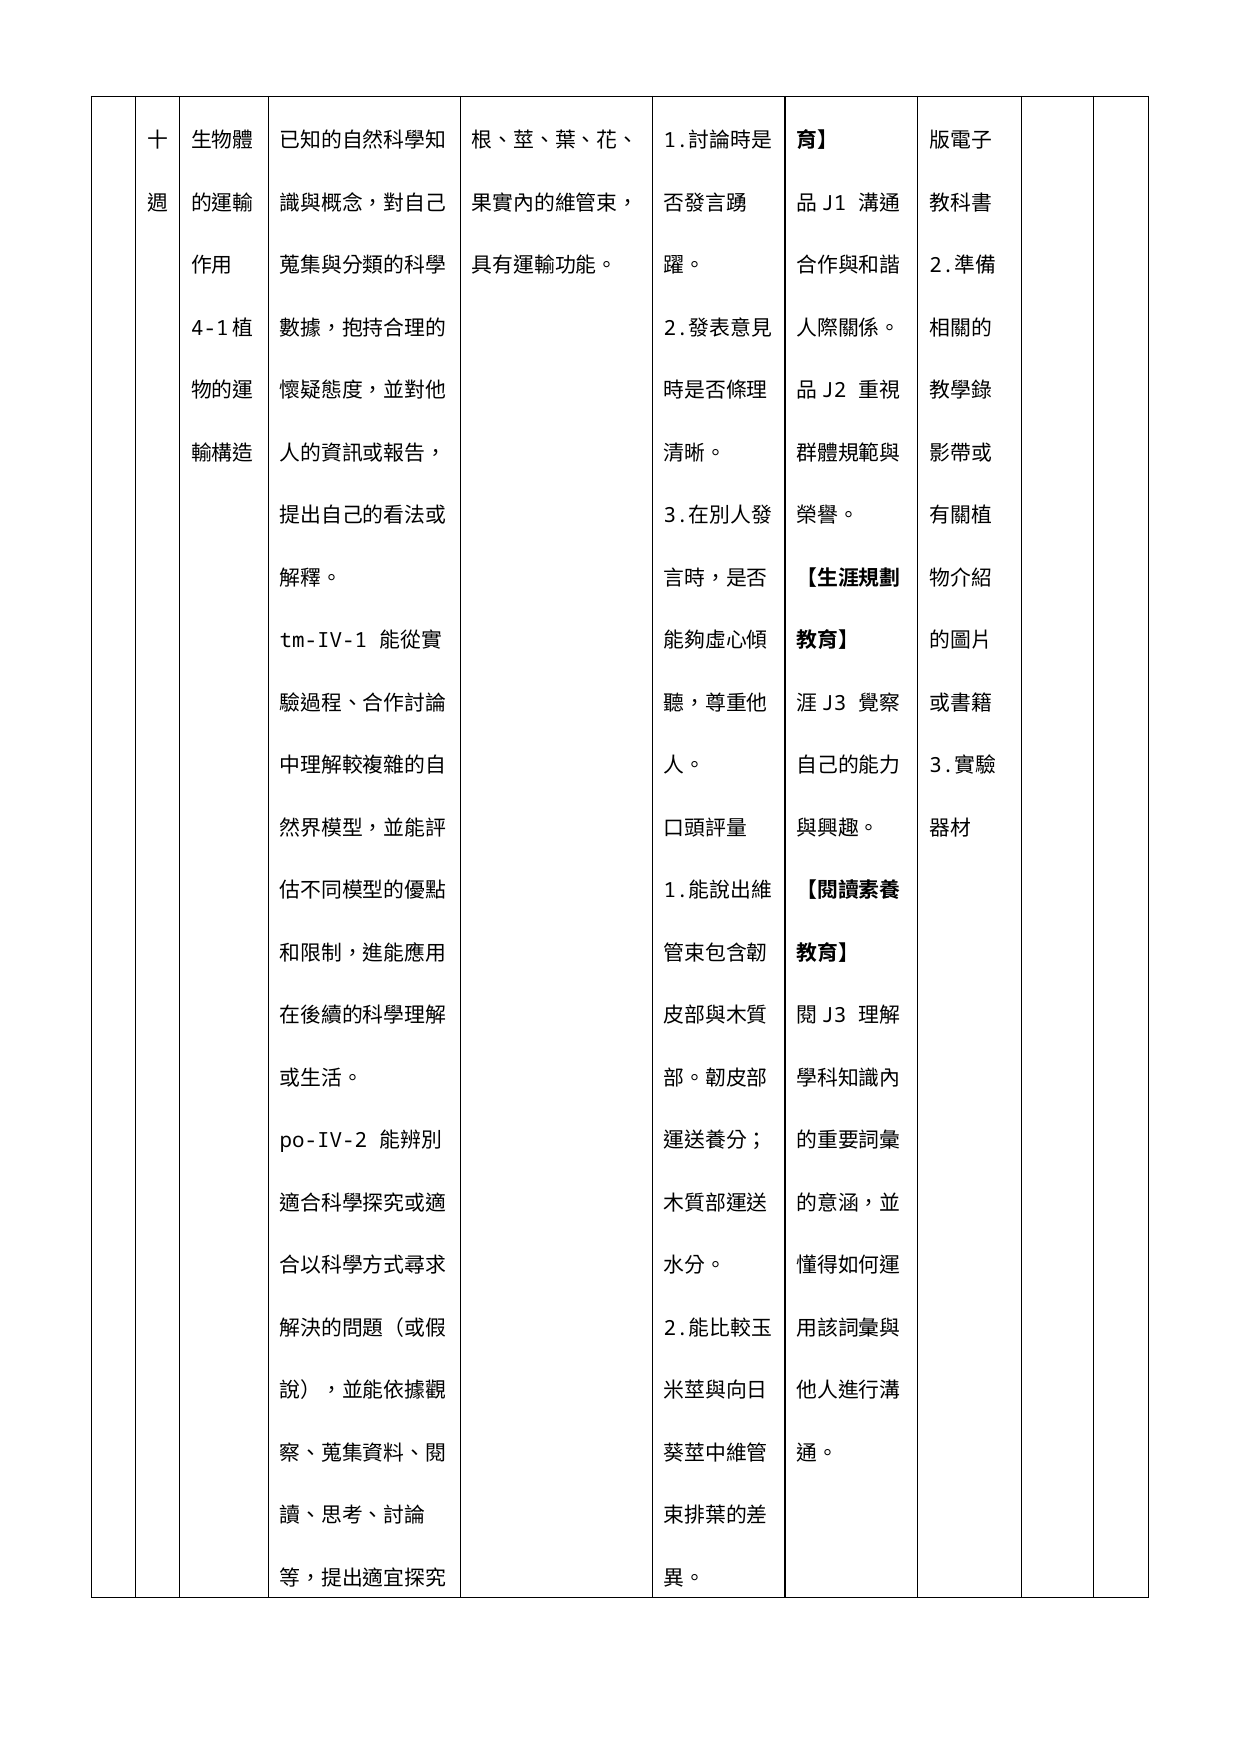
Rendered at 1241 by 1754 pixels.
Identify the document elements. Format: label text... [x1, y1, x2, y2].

table_cell [92, 97, 135, 1597]
table_cell 生物體的運輸作用 4-1植物的運輸構造 [180, 97, 268, 1597]
table_cell 育】 品J1 溝通合作與和諧人際關係。 品J2 重視群體規範與榮譽。 【生涯規劃教育】 涯J3 覺察自己的能力與興趣。 【閱讀素養教育】 閱J3 理解學科知識內的重要詞彙的意涵，並懂得如何運用該詞彙與他人進行溝通。 [786, 97, 917, 1597]
table_cell 根、莖、葉、花、果實內的維管束，具有運輸功能。 [461, 97, 652, 1597]
table_cell [1094, 97, 1148, 1597]
table_cell 1.討論時是否發言踴躍。 2.發表意見時是否條理清晰。 3.在別人發言時，是否能夠虛心傾聽，尊重他人。 口頭評量 1.能說出維管束包含韌皮部與木質部。韌皮部運送養分；木質部運送水分。 2.能比較玉米莖與向日葵莖中維管束排葉的差異。 [653, 97, 784, 1597]
table_cell 版電子教科書 2.準備相關的教學錄影帶或有關植物介紹的圖片或書籍 3.實驗器材 [918, 97, 1021, 1597]
table_cell 十週 [136, 97, 179, 1597]
table_cell 已知的自然科學知識與概念，對自己蒐集與分類的科學數據，抱持合理的懷疑態度，並對他人的資訊或報告，提出自己的看法或解釋。 tm-IV-1 能從實驗過程、合作討論中理解較複雜的自然界模型，並能評估不同模型的優點和限制，進能應用在後續的科學理解或生活。 po-IV-2 能辨別適合科學探究或適合以科學方式尋求解決的問題（或假說），並能依據觀察、蒐集資料、閱讀、思考、討論等，提出適宜探究 [269, 97, 460, 1597]
table_cell [1022, 97, 1093, 1597]
